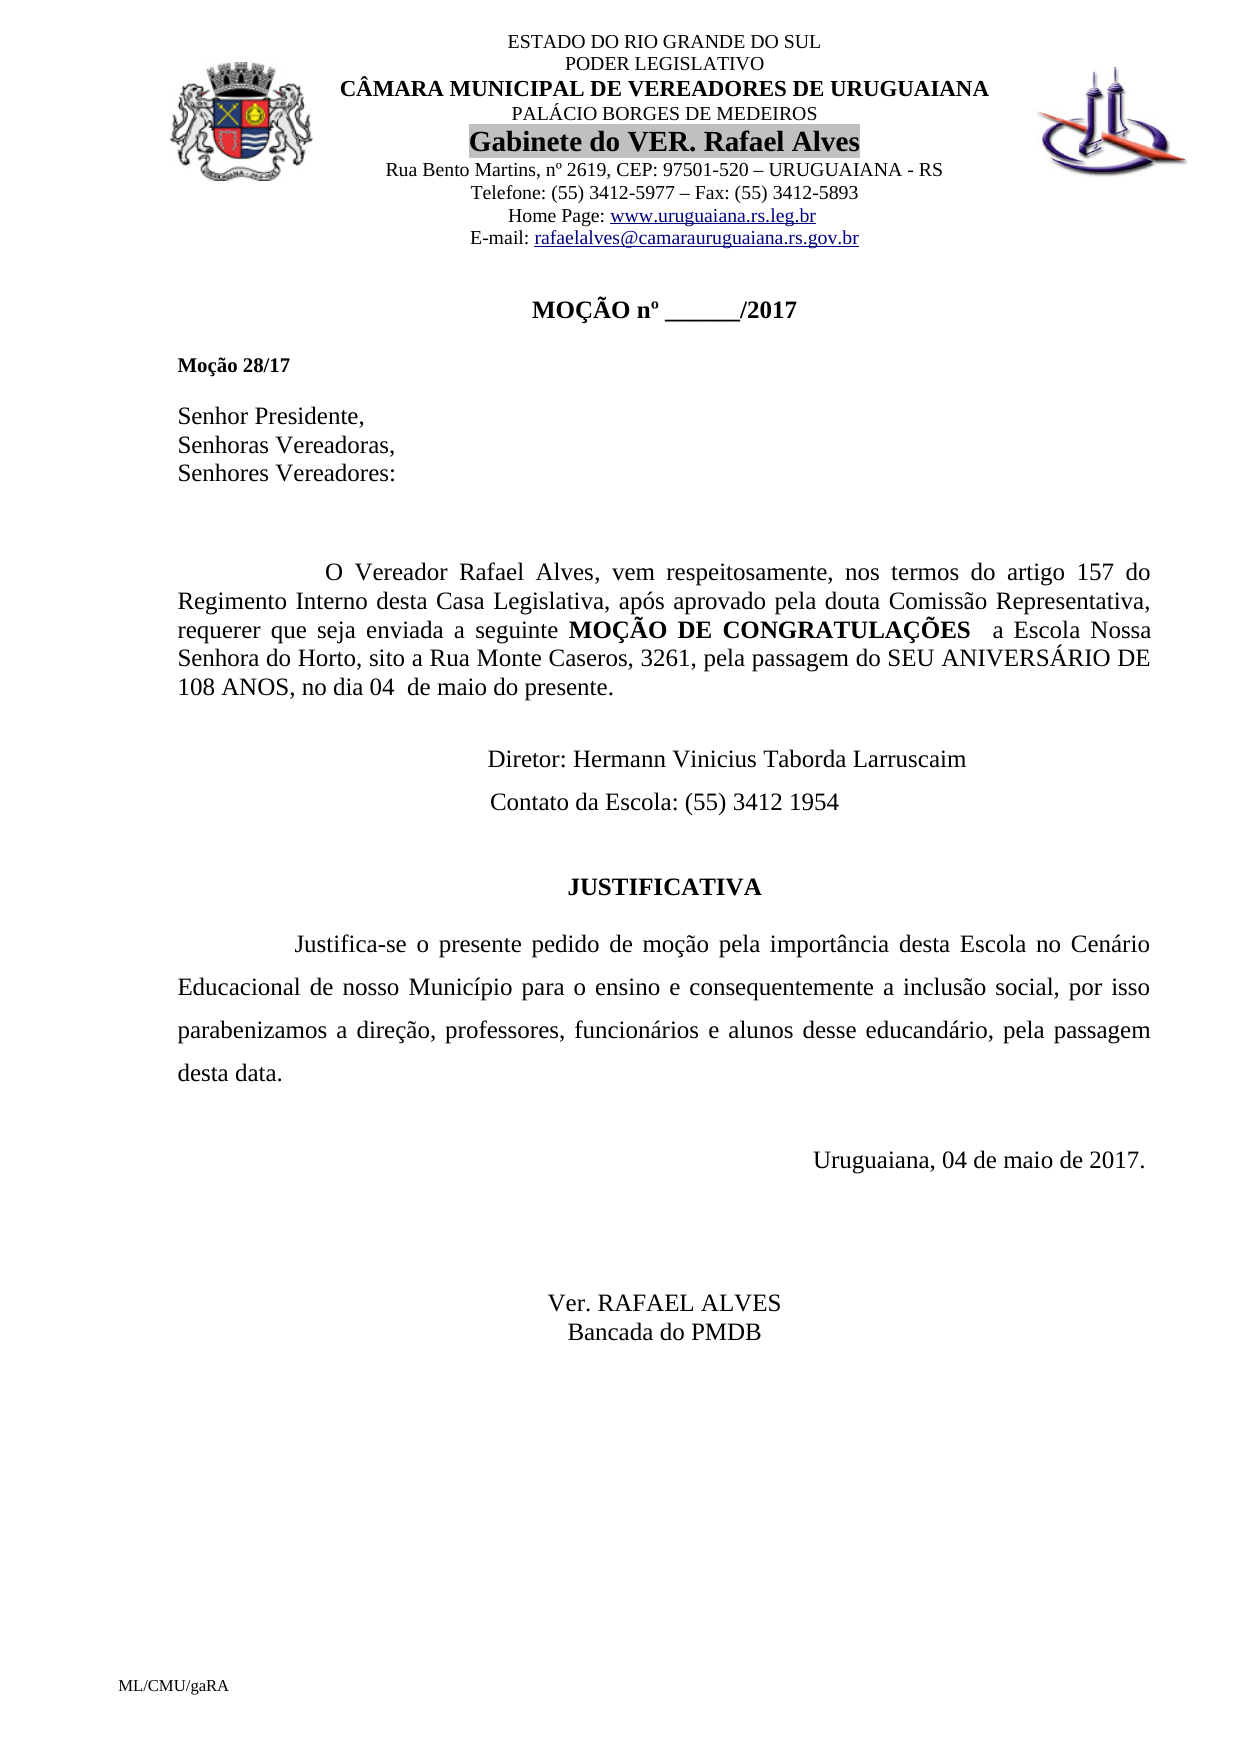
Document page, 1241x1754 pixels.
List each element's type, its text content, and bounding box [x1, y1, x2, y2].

text Senhoras Vereadoras, [177, 430, 1152, 458]
text Senhores Vereadores: [177, 458, 1152, 487]
text JUSTIFICATIVA [177, 872, 1152, 900]
text Justifica-se o presente pedido de moção pela importância desta Escola no Cenário Educacional de nosso Município para o ensino e consequentemente a inclusão social, por isso parabenizamos a direção, professores, funcionários e alunos desse educandário, pela passagem desta data. [177, 929, 1152, 1087]
text Senhor Presidente, [177, 401, 1152, 430]
text MOÇÃO nº ______/2017 [177, 295, 1152, 324]
picture [170, 62, 313, 181]
text O Vereador Rafael Alves, vem respeitosamente, nos termos do artigo 157 do Regimento Interno desta Casa Legislativa, após aprovado pela douta Comissão Representativa, requerer que seja enviada a seguinte MOÇÃO DE CONGRATULAÇÕES a Escola Nossa Senhora do Horto, sito a Rua Monte Caseros, 3261, pela passagem do SEU ANIVERSÁRIO DE 108 ANOS, no dia 04 de maio do presente. [177, 557, 1152, 701]
text Diretor: Hermann Vinicius Taborda Larruscaim [177, 744, 1152, 773]
text Uruguaiana, 04 de maio de 2017. [177, 1145, 1152, 1173]
text Contato da Escola: (55) 3412 1954 [177, 787, 1152, 816]
text Ver. RAFAEL ALVES [177, 1288, 1152, 1317]
text Moção 28/17 [177, 353, 1152, 377]
text Bancada do PMDB [177, 1317, 1152, 1346]
picture [1032, 62, 1189, 181]
